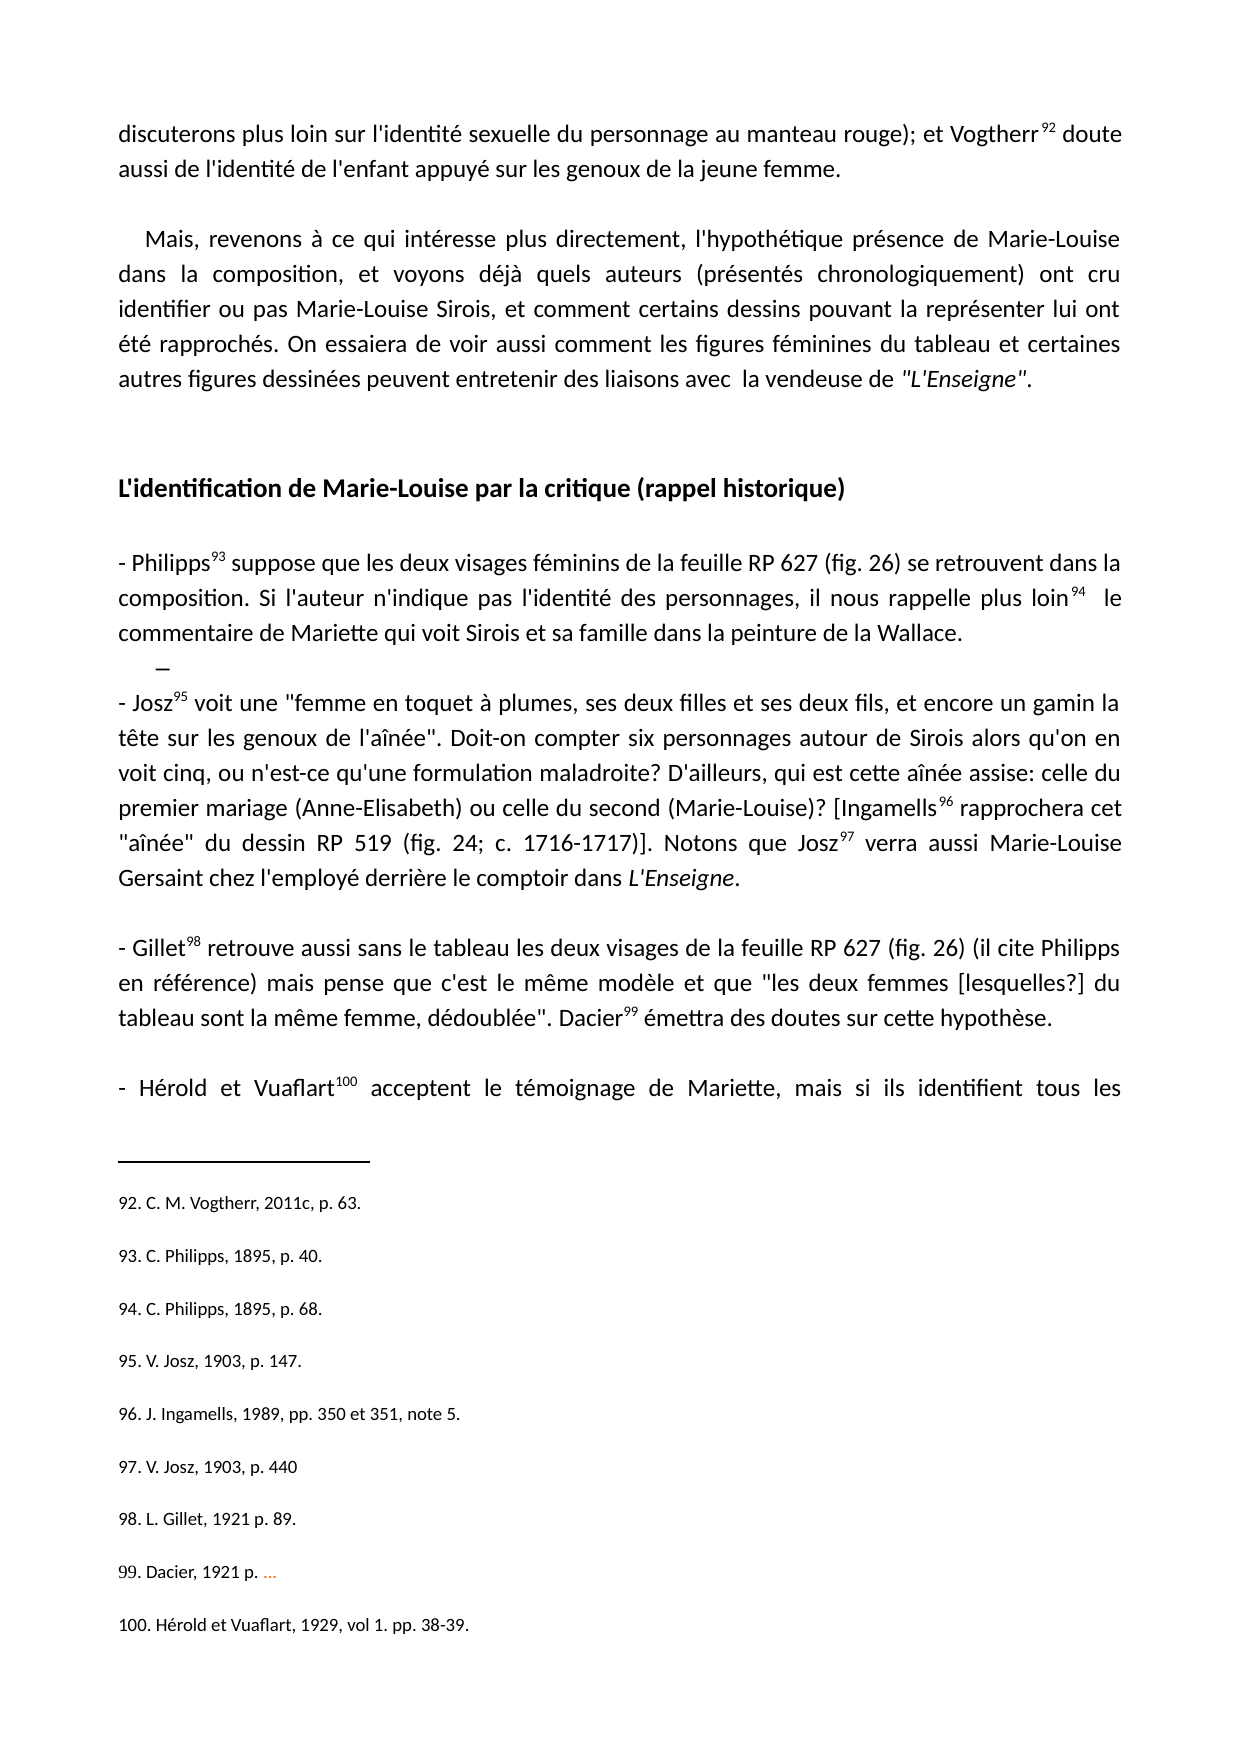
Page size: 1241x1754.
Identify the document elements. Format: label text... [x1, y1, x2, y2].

text Mais, revenons à ce qui intéresse plus directement, l'hypothétique présence de Marie-Louise dans la composition, et voyons déjà quels auteurs (présentés chronologiquement) ont cru identifier ou pas Marie-Louise Sirois, et comment certains dessins pouvant la représenter lui ont été rapprochés. On essaiera de voir aussi comment les figures féminines du tableau et certaines autres figures dessinées peuvent entretenir des liaisons avec la vendeuse de "L'Enseigne". [118, 223, 1122, 394]
text - Hérold et Vuaflart acceptent le témoignage de Mariette, mais si ils identifient tous les [118, 1072, 1122, 1102]
text discuterons plus loin sur l'identité sexuelle du personnage au manteau rouge); et Vogtherr doute aussi de l'identité de l'enfant appuyé sur les genoux de la jeune femme. [118, 118, 1122, 184]
text . J. Ingamells, 1989, pp. 350 et 351, note 5. [118, 1402, 1122, 1425]
text - Gillet retrouve aussi sans le tableau les deux visages de la feuille RP 627 (fig. 26) (il cite Philipps en référence) mais pense que c'est le même modèle et que "les deux femmes [lesquelles?] du tableau sont la même femme, dédoublée". Dacier émettra des doutes sur cette hypothèse. [118, 932, 1122, 1032]
text - Josz voit une "femme en toquet à plumes, ses deux filles et ses deux fils, et encore un gamin la tête sur les genoux de l'aînée". Doit-on compter six personnages autour de Sirois alors qu'on en voit cinq, ou n'est-ce qu'une formulation maladroite? D'ailleurs, qui est cette aînée assise: celle du premier mariage (Anne-Elisabeth) ou celle du second (Marie-Louise)? [Ingamells rapprochera cet "aînée" du dessin RP 519 (fig. 24; c. 1716-1717)]. Notons que Josz verra aussi Marie-Louise Gersaint chez l'employé derrière le comptoir dans L'Enseigne. [118, 687, 1122, 892]
text . C. Philipps, 1895, p. 68. [118, 1297, 1122, 1319]
text . V. Josz, 1903, p. 440 [118, 1455, 1122, 1478]
text . C. M. Vogtherr, 2011c, p. 63. [118, 1191, 1122, 1214]
text . L. Gillet, 1921 p. 89. [118, 1507, 1122, 1530]
text L'identification de Marie-Louise par la critique (rappel historique) [118, 471, 1122, 504]
text . V. Josz, 1903, p. 147. [118, 1349, 1122, 1372]
text . Dacier, 1921 p. ... [118, 1560, 1122, 1583]
text - Philipps suppose que les deux visages féminins de la feuille RP 627 (fig. 26) se retrouvent dans la composition. Si l'auteur n'indique pas l'identité des personnages, il nous rappelle plus loin le commentaire de Mariette qui voit Sirois et sa famille dans la peinture de la Wallace. [118, 547, 1122, 647]
text . C. Philipps, 1895, p. 40. [118, 1244, 1122, 1267]
text . Hérold et Vuaflart, 1929, vol 1. pp. 38-39. [118, 1613, 1122, 1636]
